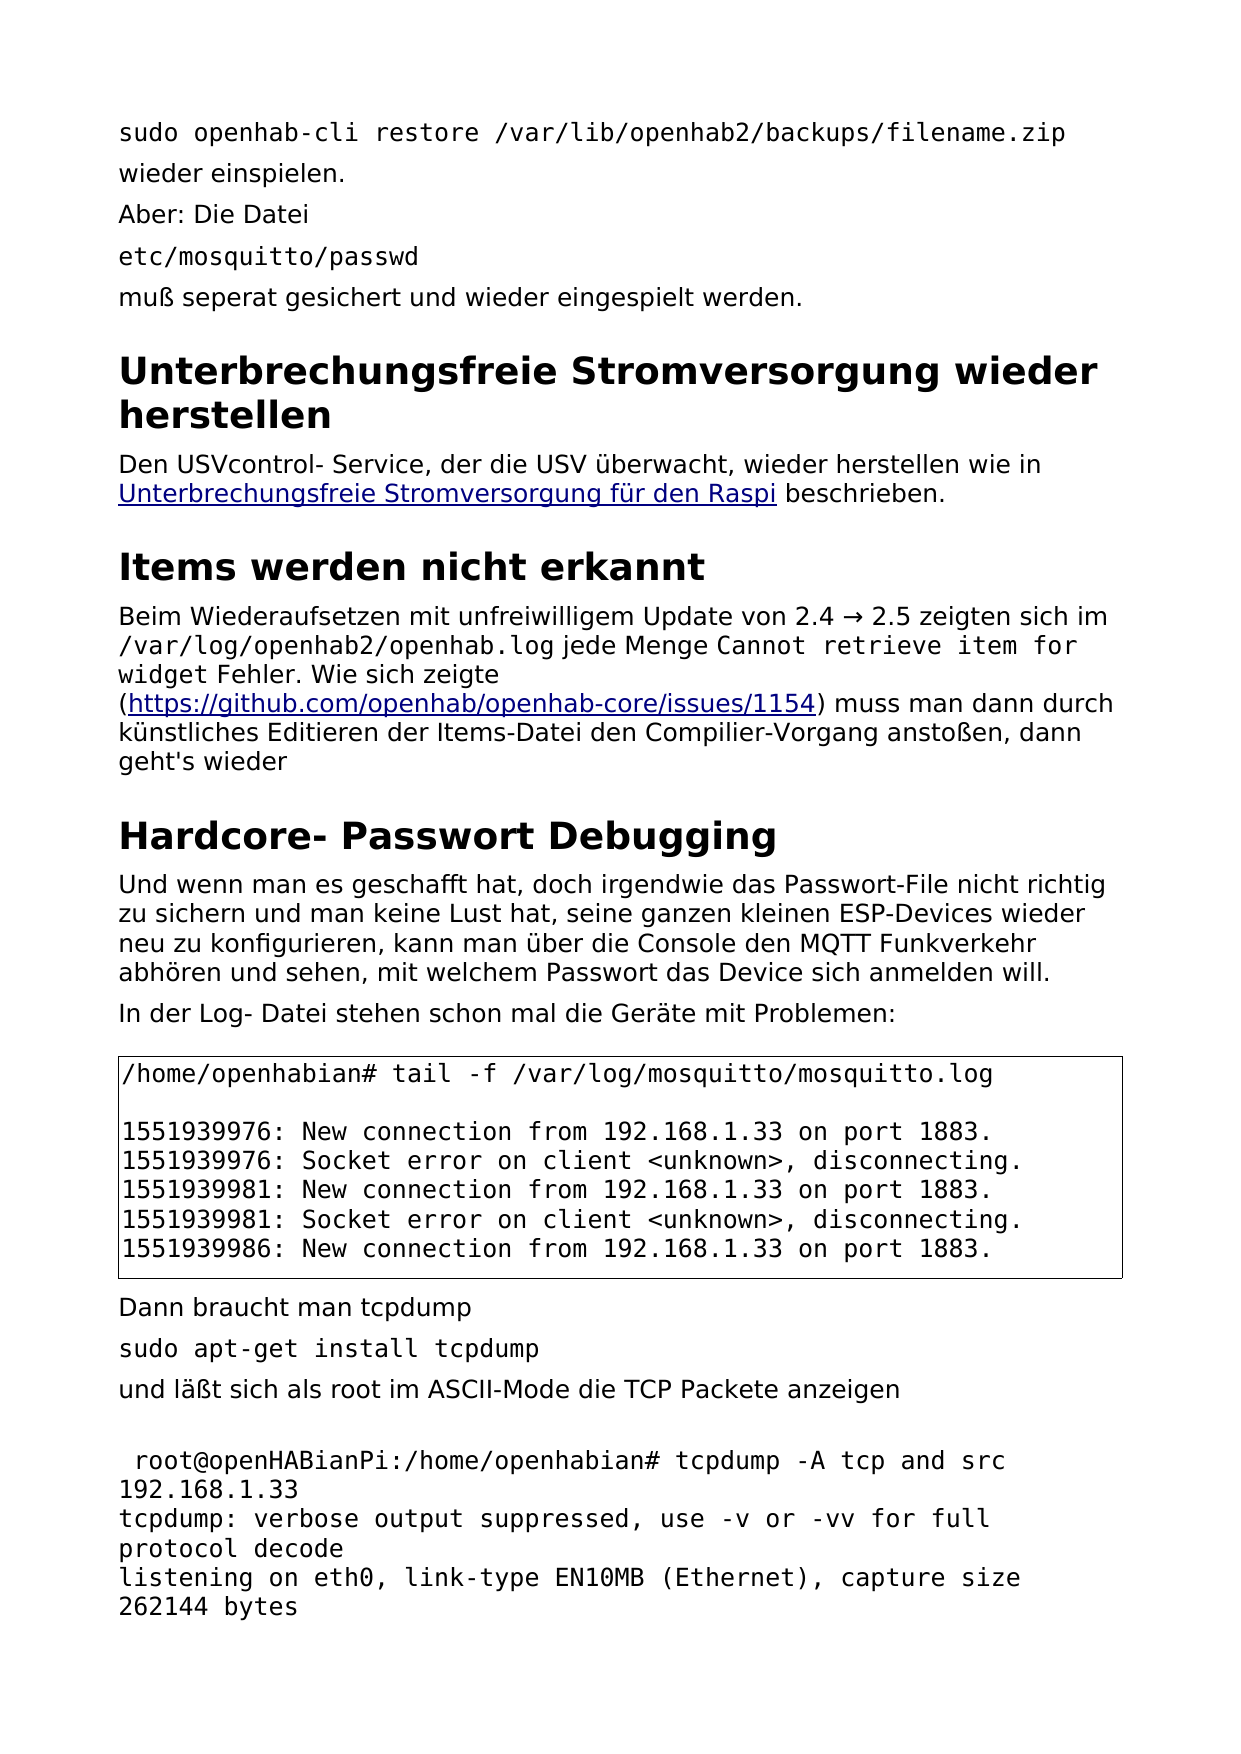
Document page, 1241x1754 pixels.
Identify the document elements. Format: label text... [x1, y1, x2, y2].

text muß seperat gesichert und wieder eingespielt werden. [118, 283, 1122, 312]
text wieder einspielen. [118, 159, 1122, 188]
text root@openHABianPi:/home/openhabian# tcpdump -A tcp and src 192.168.1.33 tcpdump: verbose output suppressed, use -v or -vv for full protocol decode listening on eth0, link-type EN10MB (Ethernet), capture size 262144 bytes [118, 1417, 1122, 1621]
table_header /home/openhabian# tail -f /var/log/mosquitto/mosquitto.log 1551939976: New connection from 192.168.1.33 on port 1883. 1551939976: Socket error on client <unknown>, disconnecting. 1551939981: New connection from 192.168.1.33 on port 1883. 1551939981: Socket error on client <unknown>, disconnecting. 1551939986: New connection from 192.168.1.33 on port 1883. [119, 1057, 1122, 1278]
text In der Log- Datei stehen schon mal die Geräte mit Problemen: [118, 999, 1122, 1029]
text Dann braucht man tcpdump [118, 1293, 1122, 1322]
subtitle Hardcore- Passwort Debugging [118, 814, 1122, 858]
text sudo openhab-cli restore /var/lib/openhab2/backups/filename.zip [118, 118, 1122, 147]
text sudo apt-get install tcpdump [118, 1334, 1122, 1364]
text Und wenn man es geschafft hat, doch irgendwie das Passwort-File nicht richtig zu sichern und man keine Lust hat, seine ganzen kleinen ESP-Devices wieder neu zu konfigurieren, kann man über die Console den MQTT Funkverkehr abhören und sehen, mit welchem Passwort das Device sich anmelden will. [118, 870, 1122, 987]
text etc/mosquitto/passwd [118, 242, 1122, 272]
text Aber: Die Datei [118, 201, 1122, 230]
subtitle Items werden nicht erkannt [118, 546, 1122, 589]
subtitle Unterbrechungsfreie Stromversorgung wieder herstellen [118, 350, 1122, 437]
text und läßt sich als root im ASCII-Mode die TCP Packete anzeigen [118, 1375, 1122, 1404]
text Beim Wiederaufsetzen mit unfreiwilligem Update von 2.4 → 2.5 zeigten sich im /var/log/openhab2/openhab.log jede Menge Cannot retrieve item for widget Fehler. Wie sich zeigte (https://github.com/openhab/openhab-core/issues/1154) muss man dann durch künstliches Editieren der Items-Datei den Compilier-Vorgang anstoßen, dann geht's wieder [118, 602, 1122, 777]
text Den USVcontrol- Service, der die USV überwacht, wieder herstellen wie in Unterbrechungsfreie Stromversorgung für den Raspi beschrieben. [118, 450, 1122, 508]
